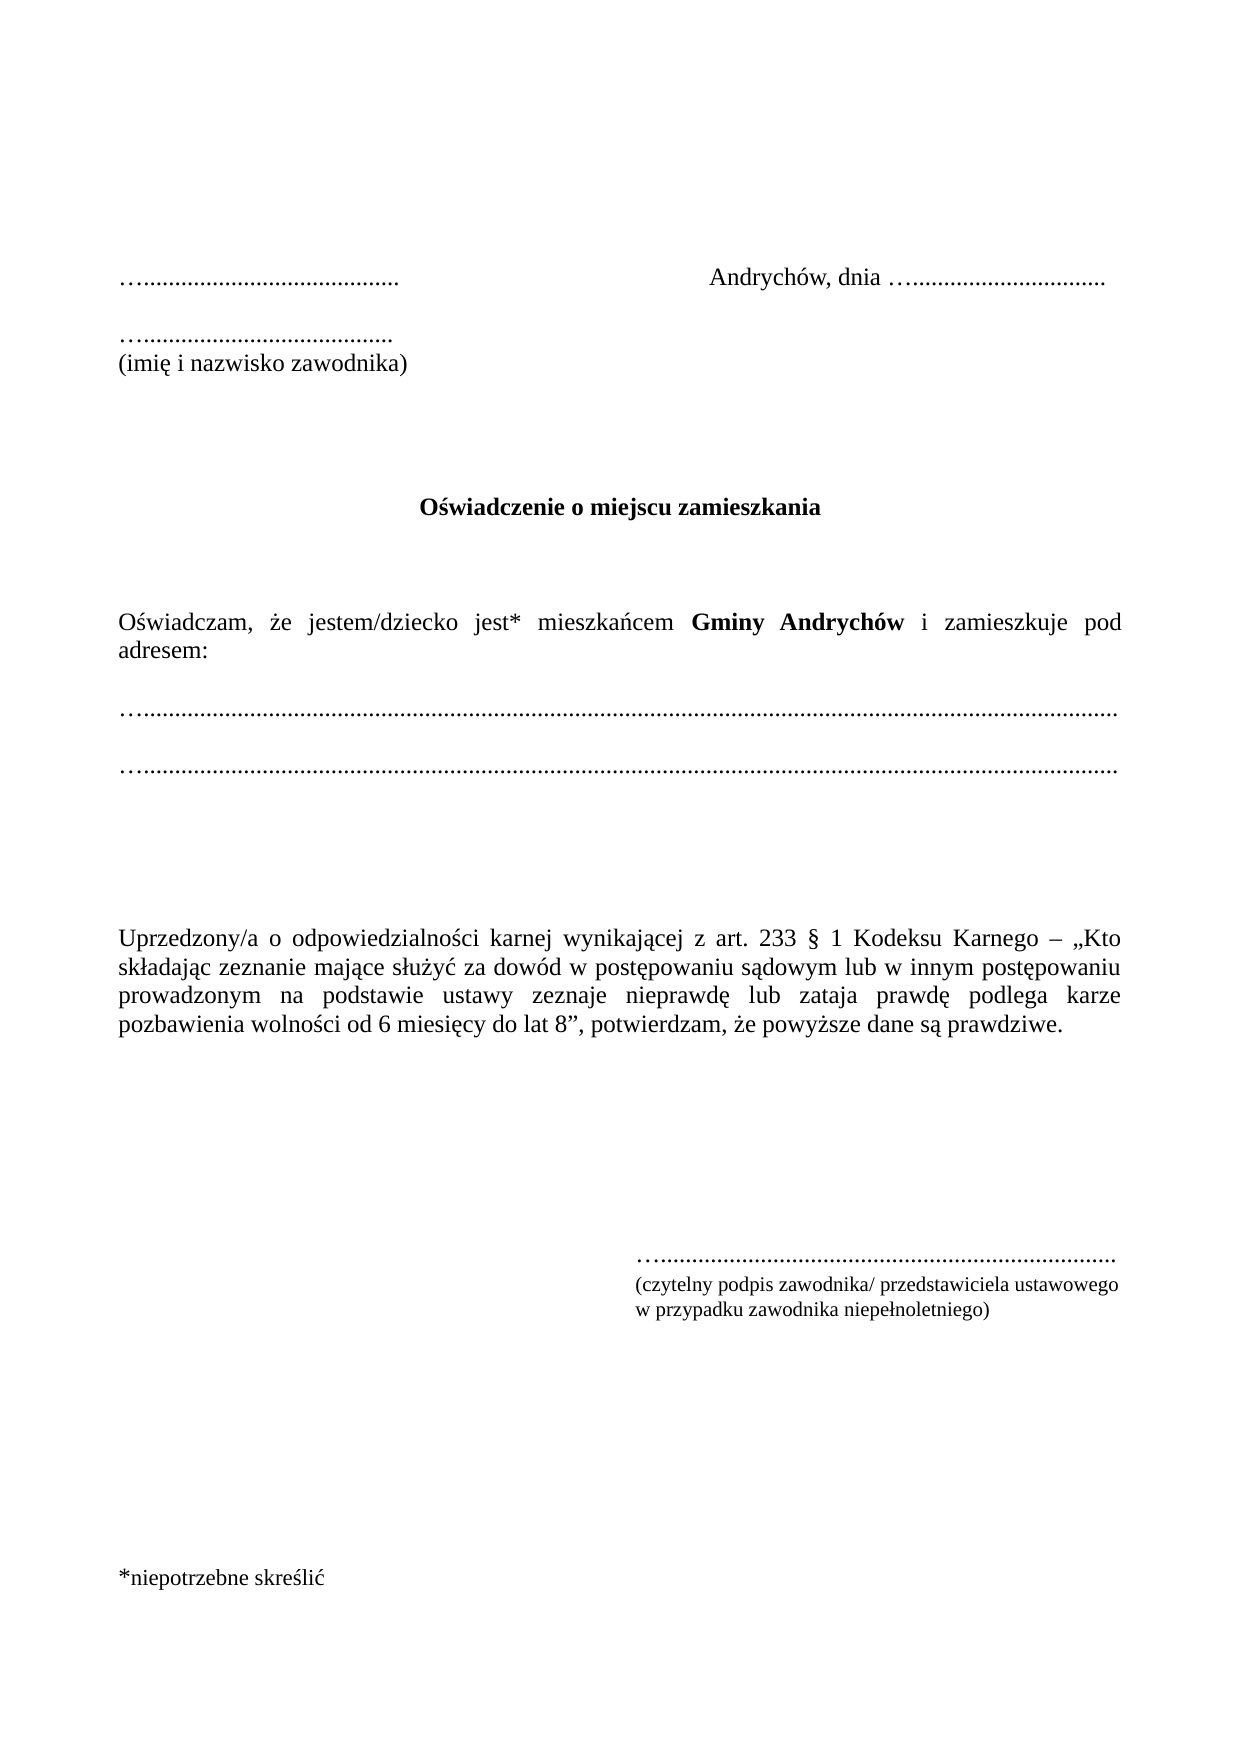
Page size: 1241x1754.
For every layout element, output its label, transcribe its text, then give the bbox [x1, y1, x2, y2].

text *niepotrzebne skreślić [118, 1562, 1122, 1590]
text Oświadczenie o miejscu zamieszkania [118, 492, 1122, 521]
text …........................................ [118, 319, 1122, 348]
text Uprzedzony/a o odpowiedzialności karnej wynikającej z art. 233 § 1 Kodeksu Karnego – „Kto składając zeznanie mające służyć za dowód w postępowaniu sądowym lub w innym postępowaniu prowadzonym na podstawie ustawy zeznaje nieprawdę lub zataja prawdę podlega karze pozbawienia wolności od 6 miesięcy do lat 8”, potwierdzam, że powyższe dane są prawdziwe. [118, 923, 1122, 1038]
text …............................................................................................................................................................ [118, 693, 1122, 722]
text (imię i nazwisko zawodnika) [118, 348, 1122, 377]
text (czytelny podpis zawodnika/ przedstawiciela ustawowego w przypadku zawodnika niepełnoletniego) [118, 1268, 1122, 1321]
text …......................................... Andrychów, dnia …............................... [118, 262, 1122, 291]
text …......................................................................... [118, 1239, 1122, 1268]
text Oświadczam, że jestem/dziecko jest* mieszkańcem Gminy Andrychów i zamieszkuje pod adresem: [118, 607, 1122, 664]
text …............................................................................................................................................................ [118, 751, 1122, 779]
